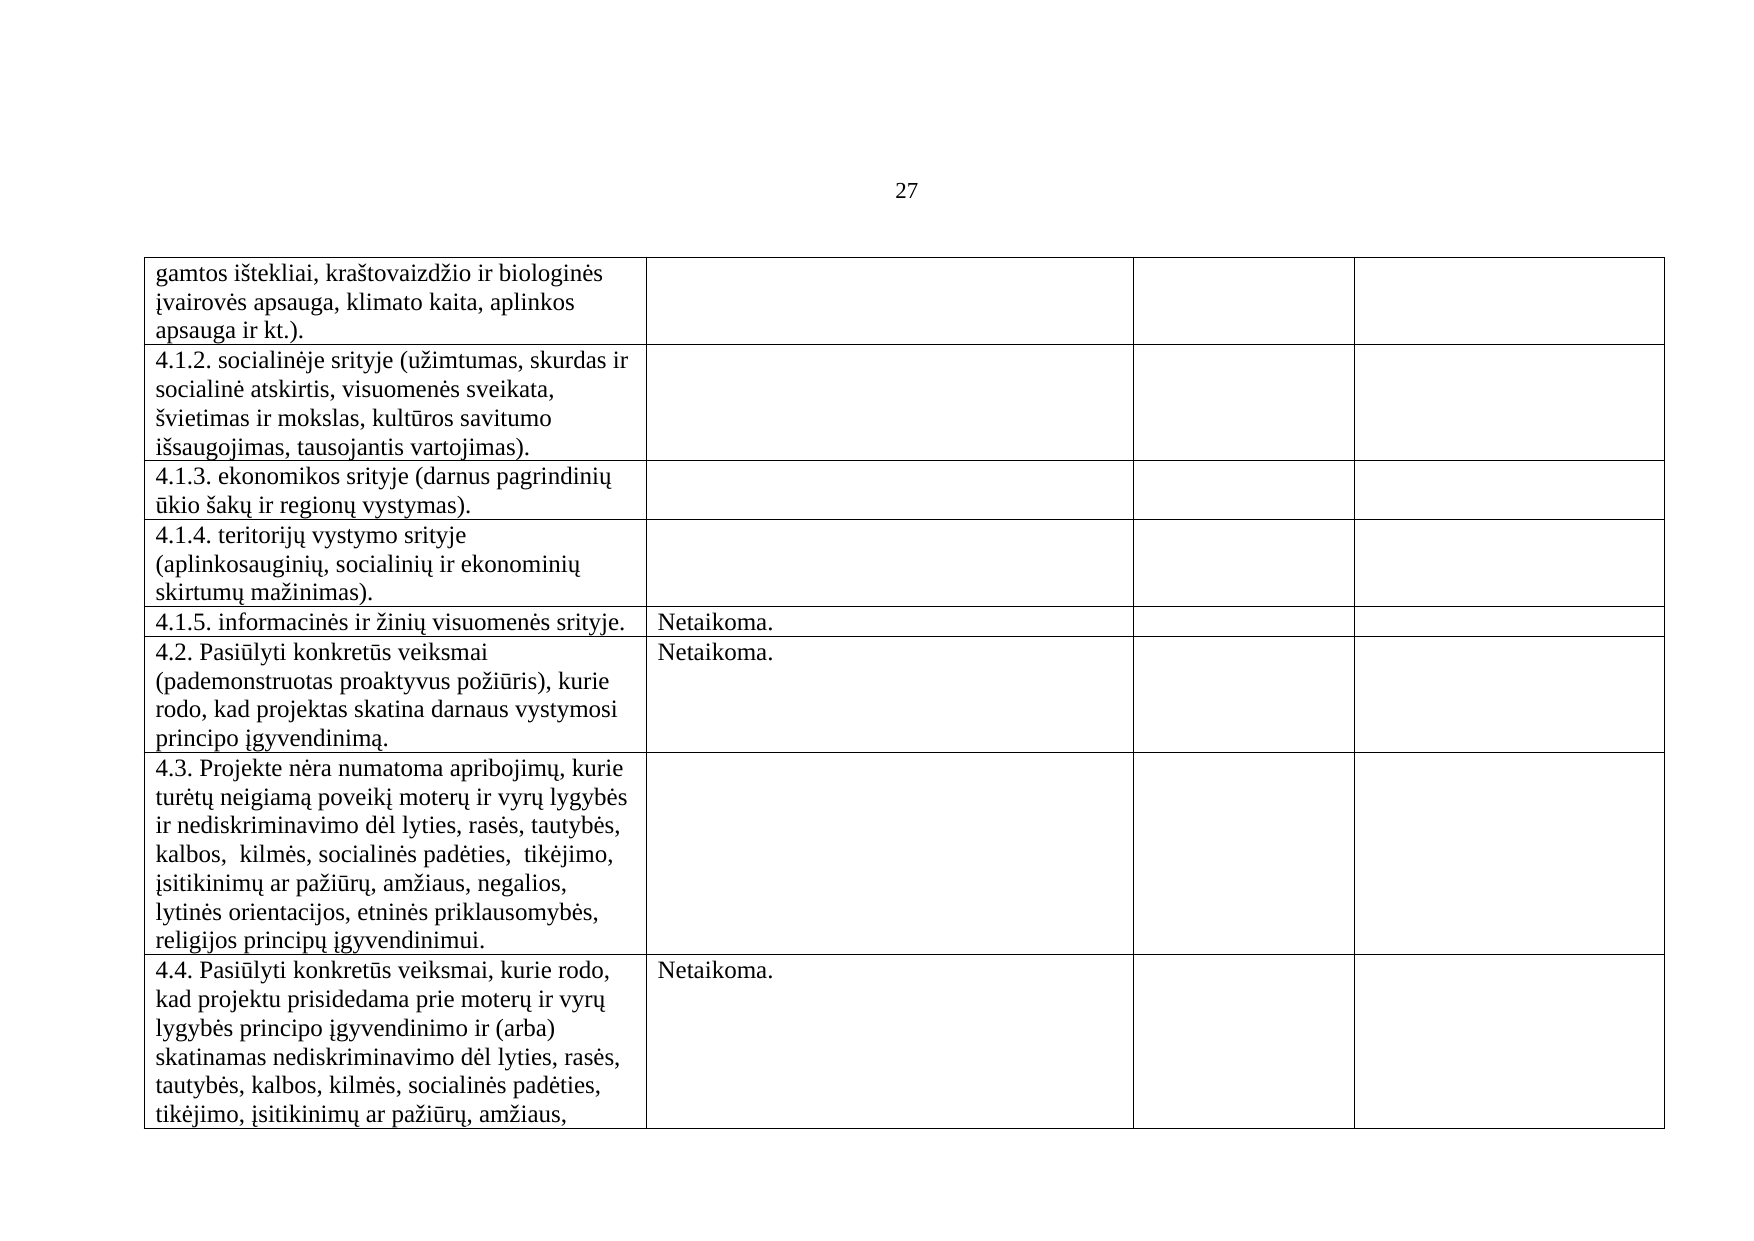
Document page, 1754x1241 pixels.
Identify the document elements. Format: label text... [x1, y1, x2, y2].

table_cell [1355, 345, 1664, 460]
table_cell Netaikoma. [647, 955, 1133, 1128]
table_cell [1134, 955, 1354, 1128]
table_cell gamtos ištekliai, kraštovaizdžio ir biologinės įvairovės apsauga, klimato kaita, aplinkos apsauga ir kt.). [145, 258, 646, 344]
table_cell 4.2. Pasiūlyti konkretūs veiksmai (pademonstruotas proaktyvus požiūris), kurie rodo, kad projektas skatina darnaus vystymosi principo įgyvendinimą. [145, 637, 646, 752]
table_cell [1134, 753, 1354, 954]
table_cell [1355, 461, 1664, 519]
table_cell [1355, 258, 1664, 344]
table_cell Netaikoma. [647, 607, 1133, 636]
table_cell 4.4. Pasiūlyti konkretūs veiksmai, kurie rodo, kad projektu prisidedama prie moterų ir vyrų lygybės principo įgyvendinimo ir (arba) skatinamas nediskriminavimo dėl lyties, rasės, tautybės, kalbos, kilmės, socialinės padėties, tikėjimo, įsitikinimų ar pažiūrų, amžiaus, [145, 955, 646, 1128]
table_cell [1355, 753, 1664, 954]
table_cell [647, 520, 1133, 606]
table_cell [1134, 461, 1354, 519]
table_cell [1355, 637, 1664, 752]
table_cell [1355, 607, 1664, 636]
table_cell [647, 461, 1133, 519]
table_cell 4.3. Projekte nėra numatoma apribojimų, kurie turėtų neigiamą poveikį moterų ir vyrų lygybės ir nediskriminavimo dėl lyties, rasės, tautybės, kalbos, kilmės, socialinės padėties, tikėjimo, įsitikinimų ar pažiūrų, amžiaus, negalios, lytinės orientacijos, etninės priklausomybės, religijos principų įgyvendinimui. [145, 753, 646, 954]
table_cell Netaikoma. [647, 637, 1133, 752]
table_cell 4.1.5. informacinės ir žinių visuomenės srityje. [145, 607, 646, 636]
table_cell 4.1.4. teritorijų vystymo srityje (aplinkosauginių, socialinių ir ekonominių skirtumų mažinimas). [145, 520, 646, 606]
table_cell 4.1.2. socialinėje srityje (užimtumas, skurdas ir socialinė atskirtis, visuomenės sveikata, švietimas ir mokslas, kultūros savitumo išsaugojimas, tausojantis vartojimas). [145, 345, 646, 460]
table_cell [1355, 520, 1664, 606]
table_cell [1134, 520, 1354, 606]
table_cell [1134, 345, 1354, 460]
table_cell [1134, 637, 1354, 752]
table_cell [1355, 955, 1664, 1128]
table_cell [1134, 258, 1354, 344]
table_cell [1134, 607, 1354, 636]
table_cell [647, 753, 1133, 954]
table_cell [647, 345, 1133, 460]
table_cell 4.1.3. ekonomikos srityje (darnus pagrindinių ūkio šakų ir regionų vystymas). [145, 461, 646, 519]
table_cell [647, 258, 1133, 344]
